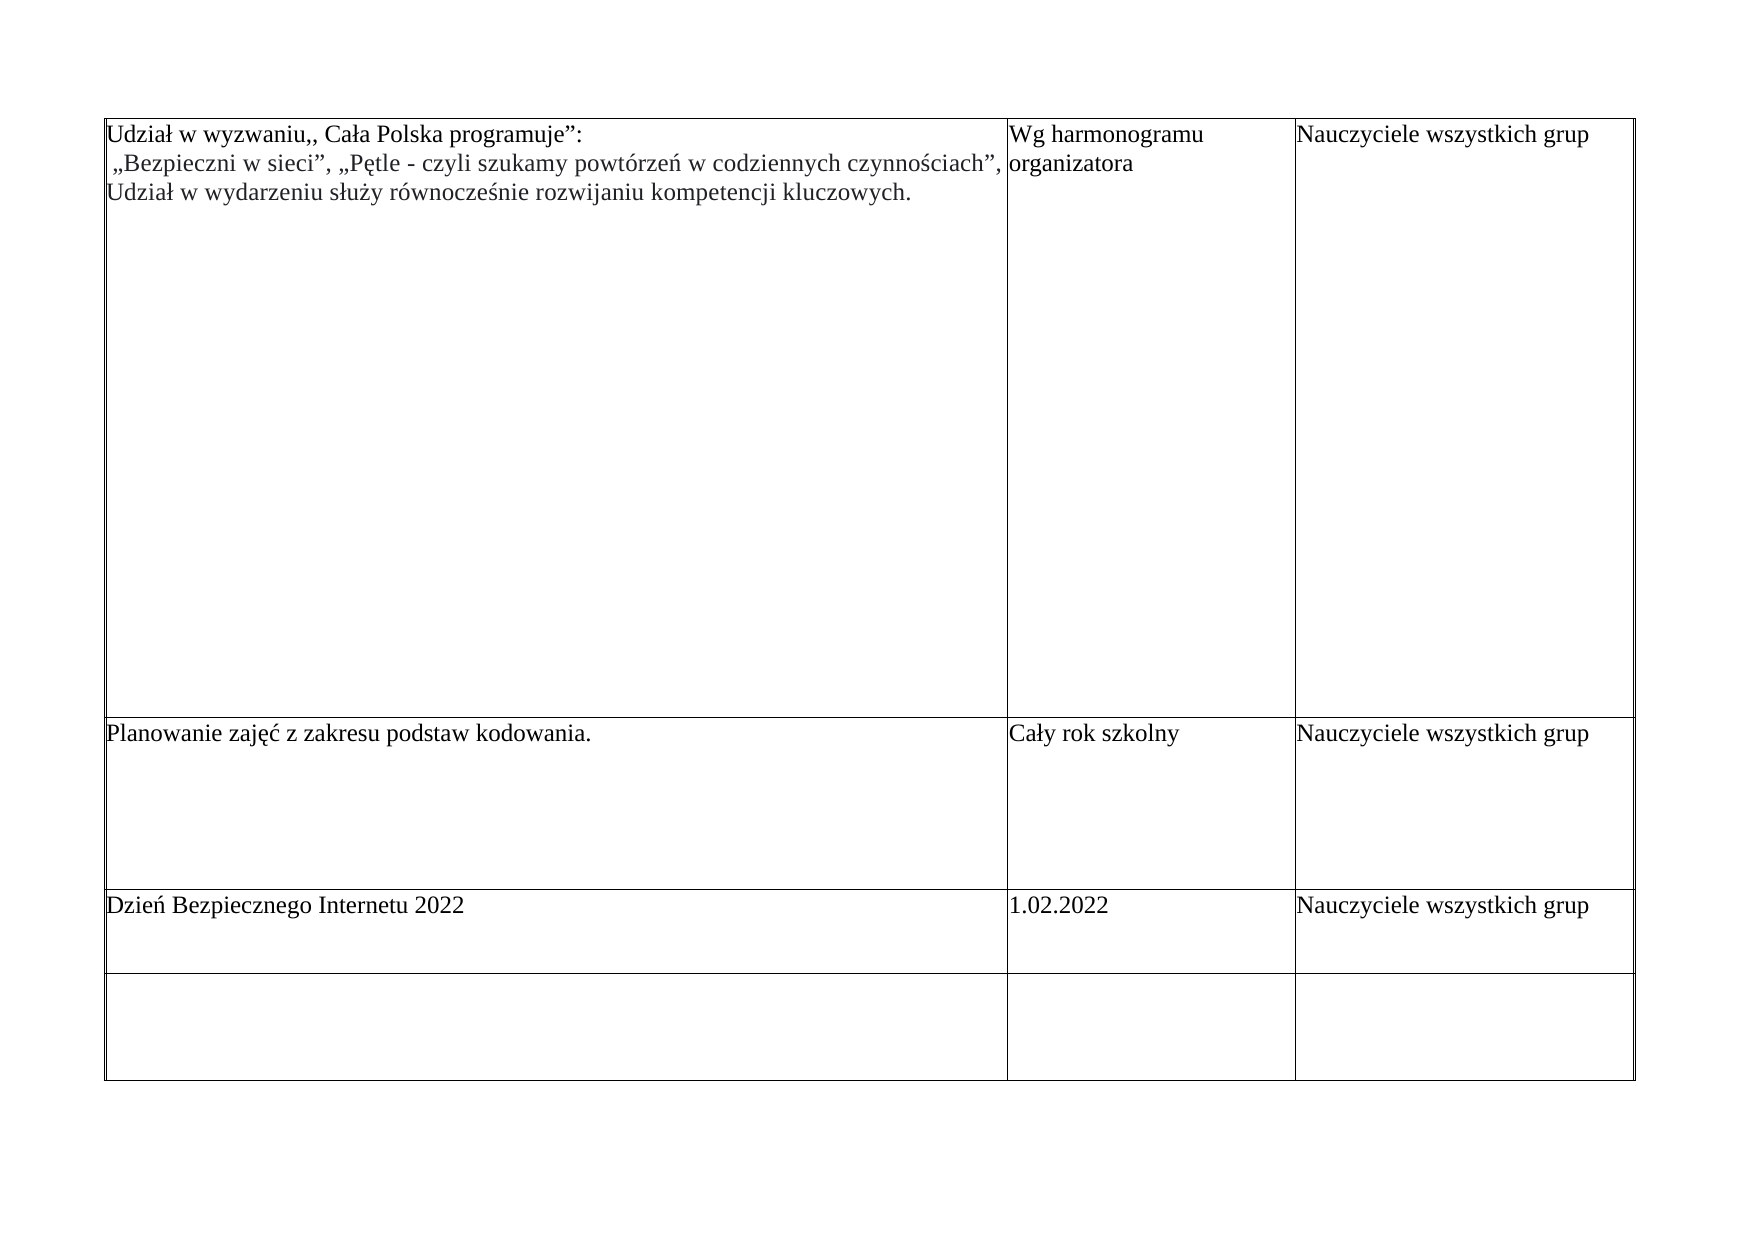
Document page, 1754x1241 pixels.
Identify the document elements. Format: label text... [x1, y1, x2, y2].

table_cell [107, 974, 1007, 1080]
table_cell 1.02.2022 [1008, 890, 1295, 973]
table_cell Planowanie zajęć z zakresu podstaw kodowania. [107, 718, 1007, 889]
table_cell [1008, 974, 1295, 1080]
table_cell Cały rok szkolny [1008, 718, 1295, 889]
table_cell Udział w wyzwaniu,, Cała Polska programuje”: „Bezpieczni w sieci”, „Pętle - czyli szukamy powtórzeń w codziennych czynnościach”, Udział w wydarzeniu służy równocześnie rozwijaniu kompetencji kluczowych. [107, 119, 1007, 717]
table_cell Nauczyciele wszystkich grup [1296, 119, 1633, 717]
table_cell [1296, 974, 1633, 1080]
table_cell Nauczyciele wszystkich grup [1296, 890, 1633, 973]
table_cell Nauczyciele wszystkich grup [1296, 718, 1633, 889]
table_cell Wg harmonogramu organizatora [1008, 119, 1295, 717]
table_cell Dzień Bezpiecznego Internetu 2022 [107, 890, 1007, 973]
